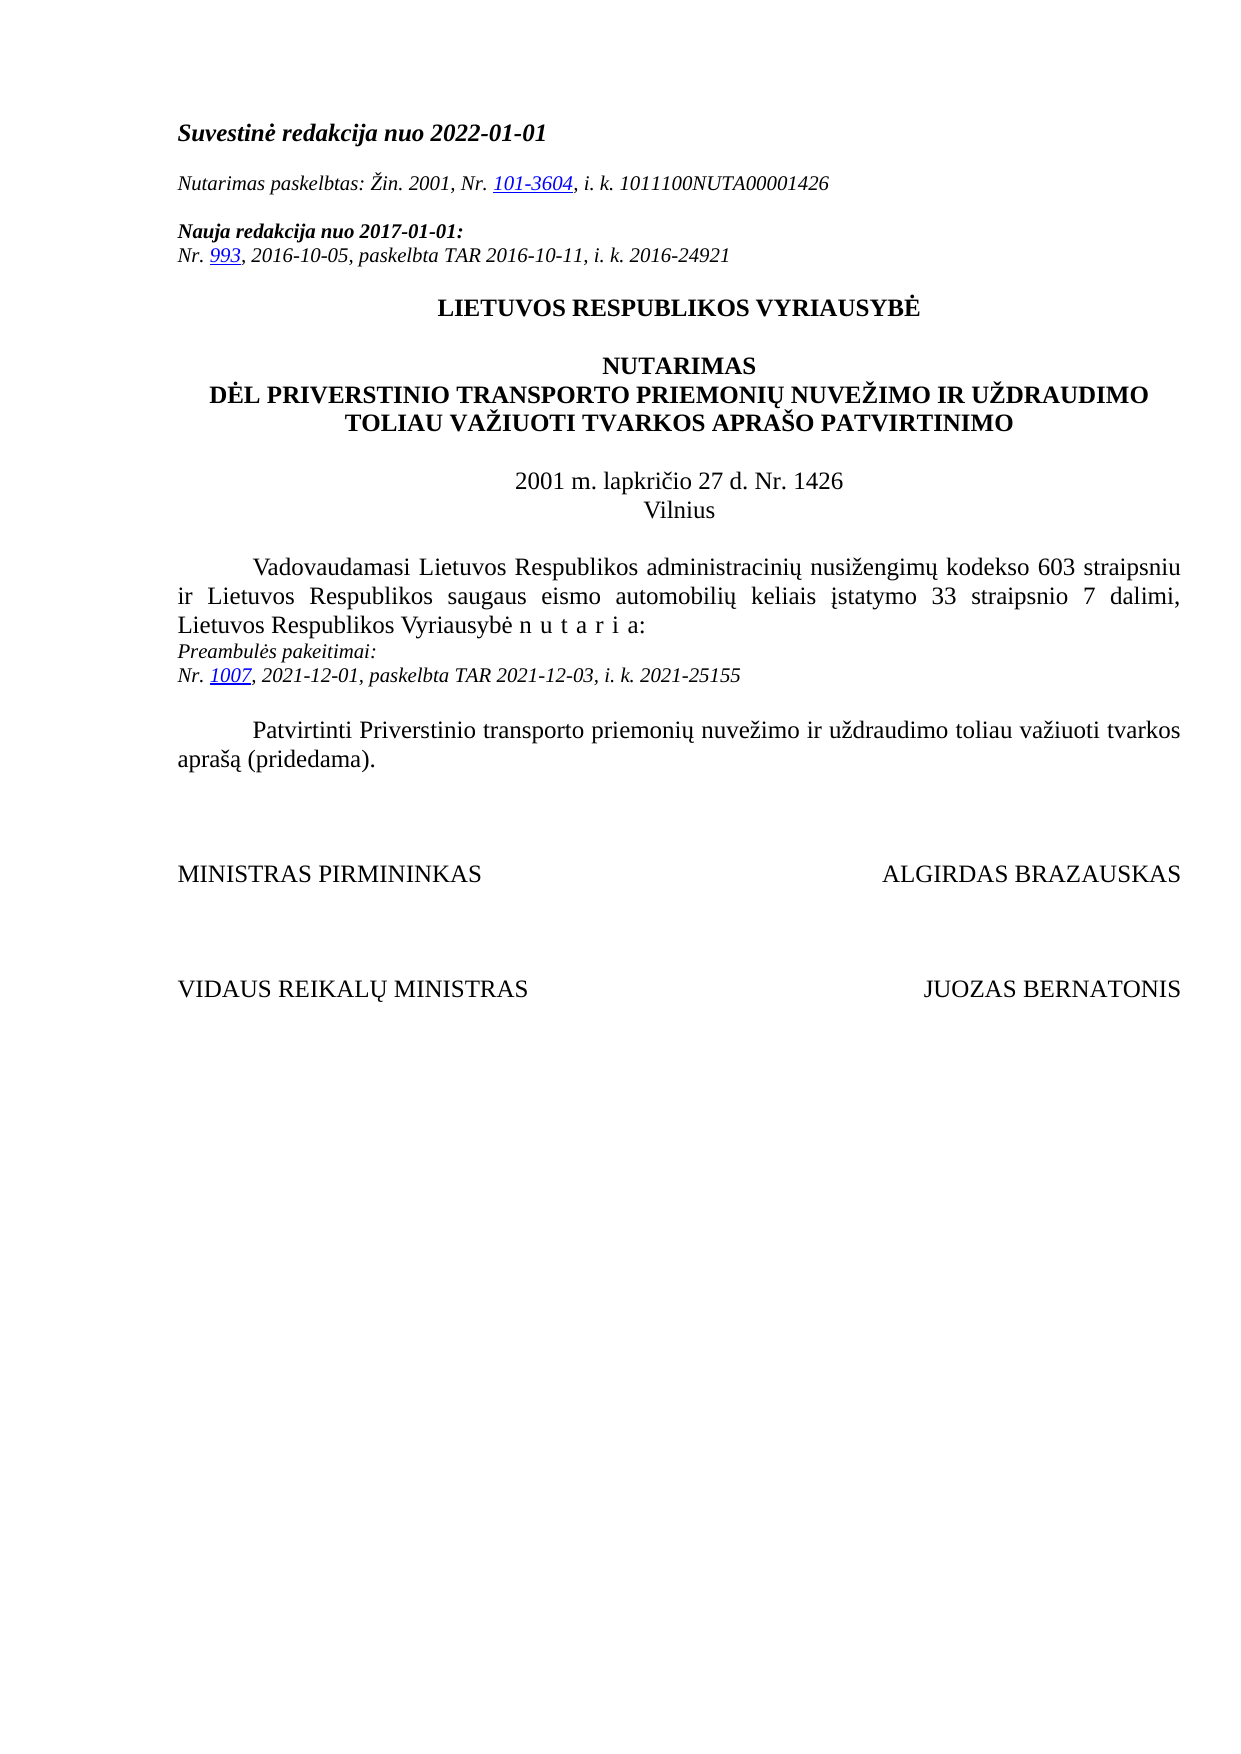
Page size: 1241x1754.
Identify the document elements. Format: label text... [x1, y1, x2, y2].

text Suvestinė redakcija nuo 2022-01-01 [177, 118, 1181, 147]
text 2001 m. lapkričio 27 d. Nr. 1426 [177, 466, 1181, 495]
text Vidaus reikalų ministras Juozas Bernatonis [177, 974, 1181, 1003]
text LIETUVOS RESPUBLIKOS VYRIAUSYBĖ [177, 293, 1181, 322]
text Vadovaudamasi Lietuvos Respublikos administracinių nusižengimų kodekso 603 straipsniu ir Lietuvos Respublikos saugaus eismo automobilių keliais įstatymo 33 straipsnio 7 dalimi, Lietuvos Respublikos Vyriausybė nutaria: [177, 552, 1181, 638]
subtitle DĖL PRIVERSTINIO TRANSPORTO PRIEMONIŲ NUVEŽIMO IR uždraudimo toliau važiuoti TVARKOS APRAŠO PATVIRTINIMO [177, 380, 1181, 437]
text Patvirtinti Priverstinio transporto priemonių nuvežimo ir uždraudimo toliau važiuoti tvarkos aprašą (pridedama). [177, 715, 1181, 773]
text Nr. 1007, 2021-12-01, paskelbta TAR 2021-12-03, i. k. 2021-25155 [177, 663, 1181, 687]
text NUTARIMAS [177, 351, 1181, 380]
text Nutarimas paskelbtas: Žin. 2001, Nr. 101-3604, i. k. 1011100NUTA00001426 [177, 171, 1181, 195]
text Nauja redakcija nuo 2017-01-01: [177, 219, 1181, 243]
text Preambulės pakeitimai: [177, 638, 1181, 663]
text Nr. 993, 2016-10-05, paskelbta TAR 2016-10-11, i. k. 2016-24921 [177, 243, 1181, 267]
text Ministras Pirmininkas Algirdas Brazauskas [177, 859, 1181, 888]
text Vilnius [177, 495, 1181, 523]
